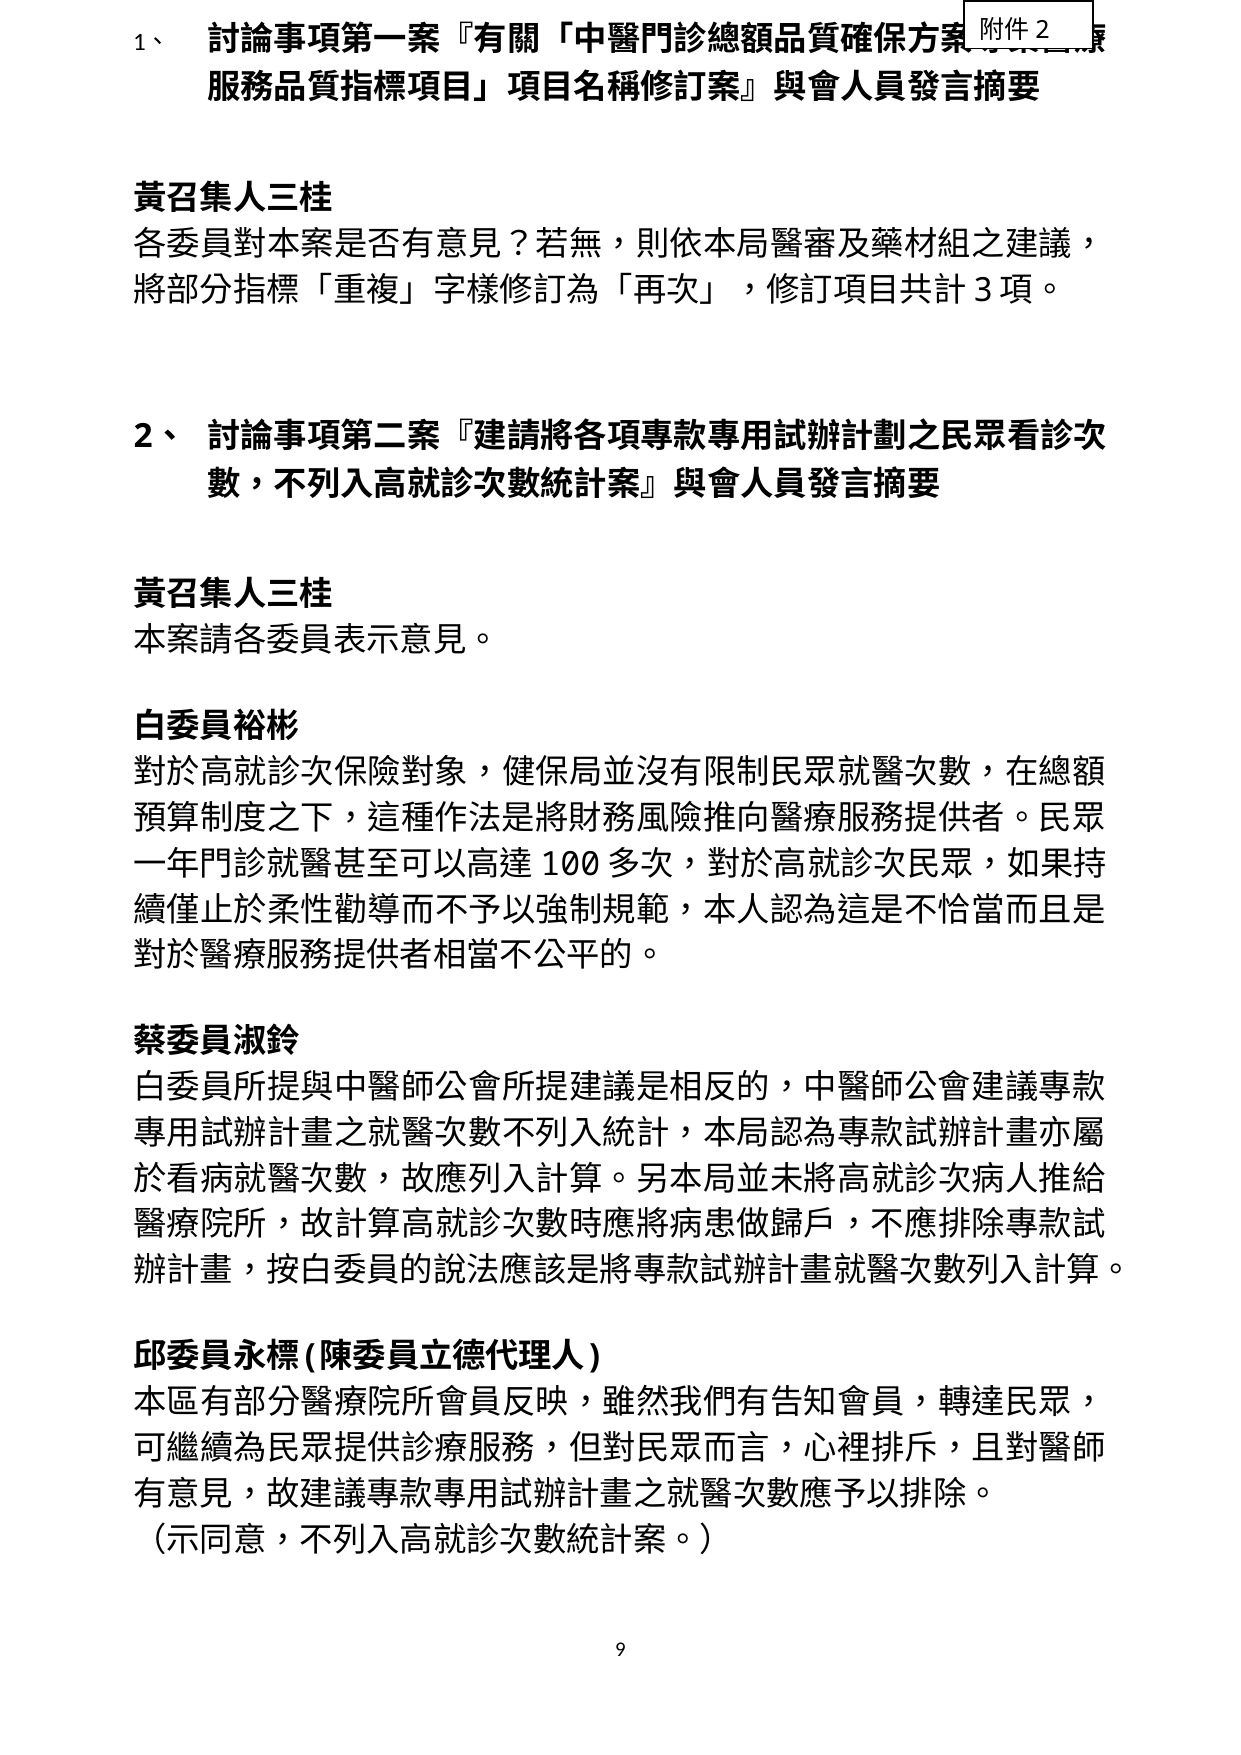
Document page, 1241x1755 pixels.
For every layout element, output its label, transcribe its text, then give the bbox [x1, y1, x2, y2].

text 白委員裕彬 [133, 698, 1107, 747]
text 黃召集人三桂 [965, 2, 1092, 48]
list 討論事項第二案『建請將各項專款專用試辦計劃之民眾看診次數，不列入高就診次數統計案』與會人員發言摘要 [133, 409, 1107, 504]
text 對於高就診次保險對象，健保局並沒有限制民眾就醫次數，在總額預算制度之下，這種作法是將財務風險推向醫療服務提供者。民眾一年門診就醫甚至可以高達100多次，對於高就診次民眾，如果持續僅止於柔性勸導而不予以強制規範，本人認為這是不恰當而且是對於醫療服務提供者相當不公平的。 [133, 747, 1107, 976]
text 本案請各委員表示意見。 [133, 615, 1107, 661]
text 附件2 [979, 9, 1077, 40]
text 各委員對本案是否有意見？若無，則依本局醫審及藥材組之建議，將部分指標「重複」字樣修訂為「再次」，修訂項目共計3項。 [133, 219, 1107, 311]
text （示同意，不列入高就診次數統計案。） [133, 1514, 1107, 1560]
text 本區有部分醫療院所會員反映，雖然我們有告知會員，轉達民眾，可繼續為民眾提供診療服務，但對民眾而言，心裡排斥，且對醫師有意見，故建議專款專用試辦計畫之就醫次數應予以排除。 [133, 1377, 1107, 1514]
text 蔡委員淑鈴 [133, 1013, 1107, 1062]
text 黃召集人三桂 [133, 567, 1107, 615]
list 討論事項第一案『有關「中醫門診總額品質確保方案專業醫療服務品質指標項目」項目名稱修訂案』與會人員發言摘要 [133, 12, 1107, 108]
text 白委員所提與中醫師公會所提建議是相反的，中醫師公會建議專款專用試辦計畫之就醫次數不列入統計，本局認為專款試辦計畫亦屬於看病就醫次數，故應列入計算。另本局並未將高就診次病人推給醫療院所，故計算高就診次數時應將病患做歸戶，不應排除專款試辦計畫，按白委員的說法應該是將專款試辦計畫就醫次數列入計算。 [133, 1062, 1107, 1291]
text 邱委員永標(陳委員立德代理人) [133, 1328, 1107, 1377]
text 黃召集人三桂 [133, 171, 1107, 219]
